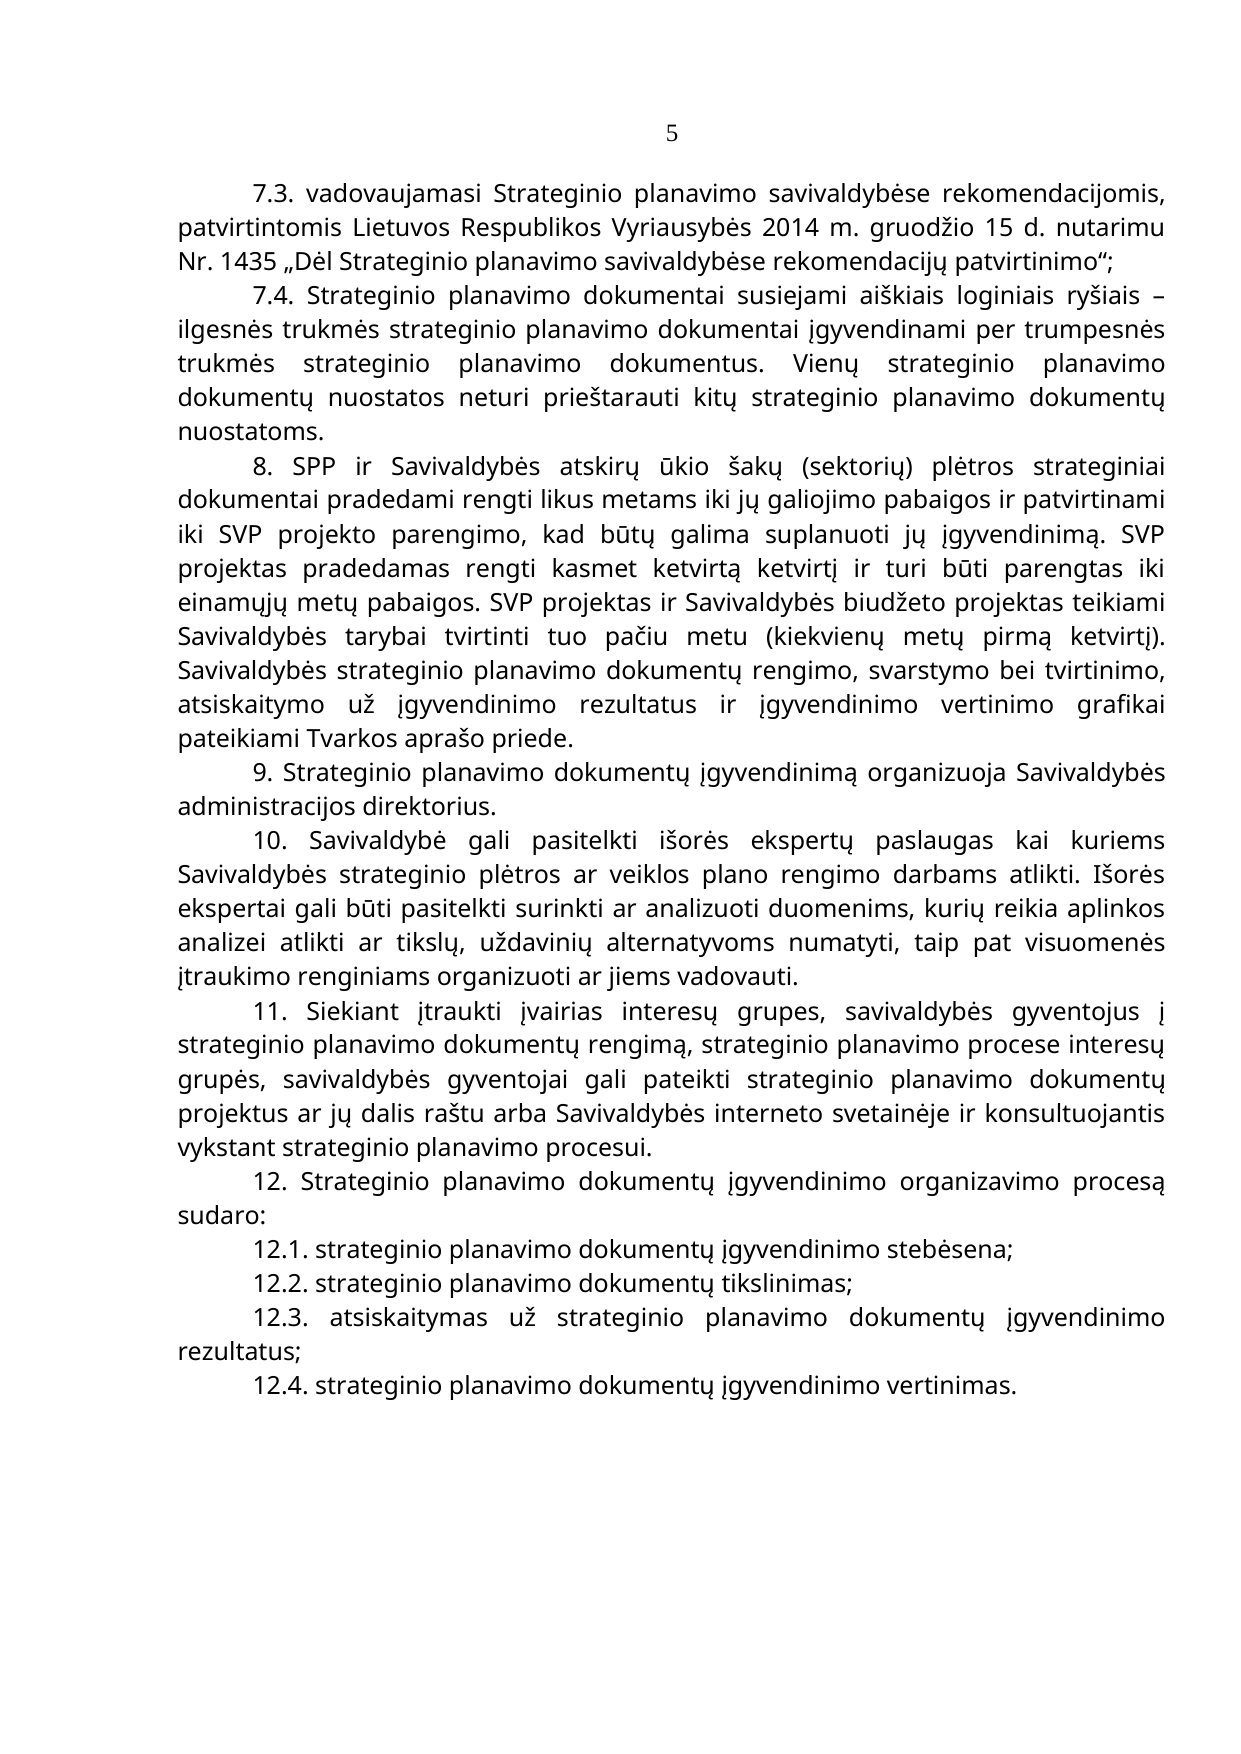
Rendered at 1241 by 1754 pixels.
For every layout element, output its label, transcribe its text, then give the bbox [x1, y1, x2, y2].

text 12. Strateginio planavimo dokumentų įgyvendinimo organizavimo procesą sudaro: [177, 1163, 1167, 1232]
text 12.1. strateginio planavimo dokumentų įgyvendinimo stebėsena; [177, 1232, 1167, 1266]
text 12.3. atsiskaitymas už strateginio planavimo dokumentų įgyvendinimo rezultatus; [177, 1300, 1167, 1368]
text 7.4. Strateginio planavimo dokumentai susiejami aiškiais loginiais ryšiais – ilgesnės trukmės strateginio planavimo dokumentai įgyvendinami per trumpesnės trukmės strateginio planavimo dokumentus. Vienų strateginio planavimo dokumentų nuostatos neturi prieštarauti kitų strateginio planavimo dokumentų nuostatoms. [177, 278, 1167, 448]
text 7.3. vadovaujamasi Strateginio planavimo savivaldybėse rekomendacijomis, patvirtintomis Lietuvos Respublikos Vyriausybės 2014 m. gruodžio 15 d. nutarimu Nr. 1435 „Dėl Strateginio planavimo savivaldybėse rekomendacijų patvirtinimo“; [177, 176, 1167, 278]
text 12.2. strateginio planavimo dokumentų tikslinimas; [177, 1266, 1167, 1300]
text 11. Siekiant įtraukti įvairias interesų grupes, savivaldybės gyventojus į strateginio planavimo dokumentų rengimą, strateginio planavimo procese interesų grupės, savivaldybės gyventojai gali pateikti strateginio planavimo dokumentų projektus ar jų dalis raštu arba Savivaldybės interneto svetainėje ir konsultuojantis vykstant strateginio planavimo procesui. [177, 993, 1167, 1163]
text 9. Strateginio planavimo dokumentų įgyvendinimą organizuoja Savivaldybės administracijos direktorius. [177, 755, 1167, 823]
text 12.4. strateginio planavimo dokumentų įgyvendinimo vertinimas. [177, 1368, 1167, 1402]
text 8. SPP ir Savivaldybės atskirų ūkio šakų (sektorių) plėtros strateginiai dokumentai pradedami rengti likus metams iki jų galiojimo pabaigos ir patvirtinami iki SVP projekto parengimo, kad būtų galima suplanuoti jų įgyvendinimą. SVP projektas pradedamas rengti kasmet ketvirtą ketvirtį ir turi būti parengtas iki einamųjų metų pabaigos. SVP projektas ir Savivaldybės biudžeto projektas teikiami Savivaldybės tarybai tvirtinti tuo pačiu metu (kiekvienų metų pirmą ketvirtį). Savivaldybės strateginio planavimo dokumentų rengimo, svarstymo bei tvirtinimo, atsiskaitymo už įgyvendinimo rezultatus ir įgyvendinimo vertinimo grafikai pateikiami Tvarkos aprašo priede. [177, 448, 1167, 755]
text 10. Savivaldybė gali pasitelkti išorės ekspertų paslaugas kai kuriems Savivaldybės strateginio plėtros ar veiklos plano rengimo darbams atlikti. Išorės ekspertai gali būti pasitelkti surinkti ar analizuoti duomenims, kurių reikia aplinkos analizei atlikti ar tikslų, uždavinių alternatyvoms numatyti, taip pat visuomenės įtraukimo renginiams organizuoti ar jiems vadovauti. [177, 823, 1167, 993]
